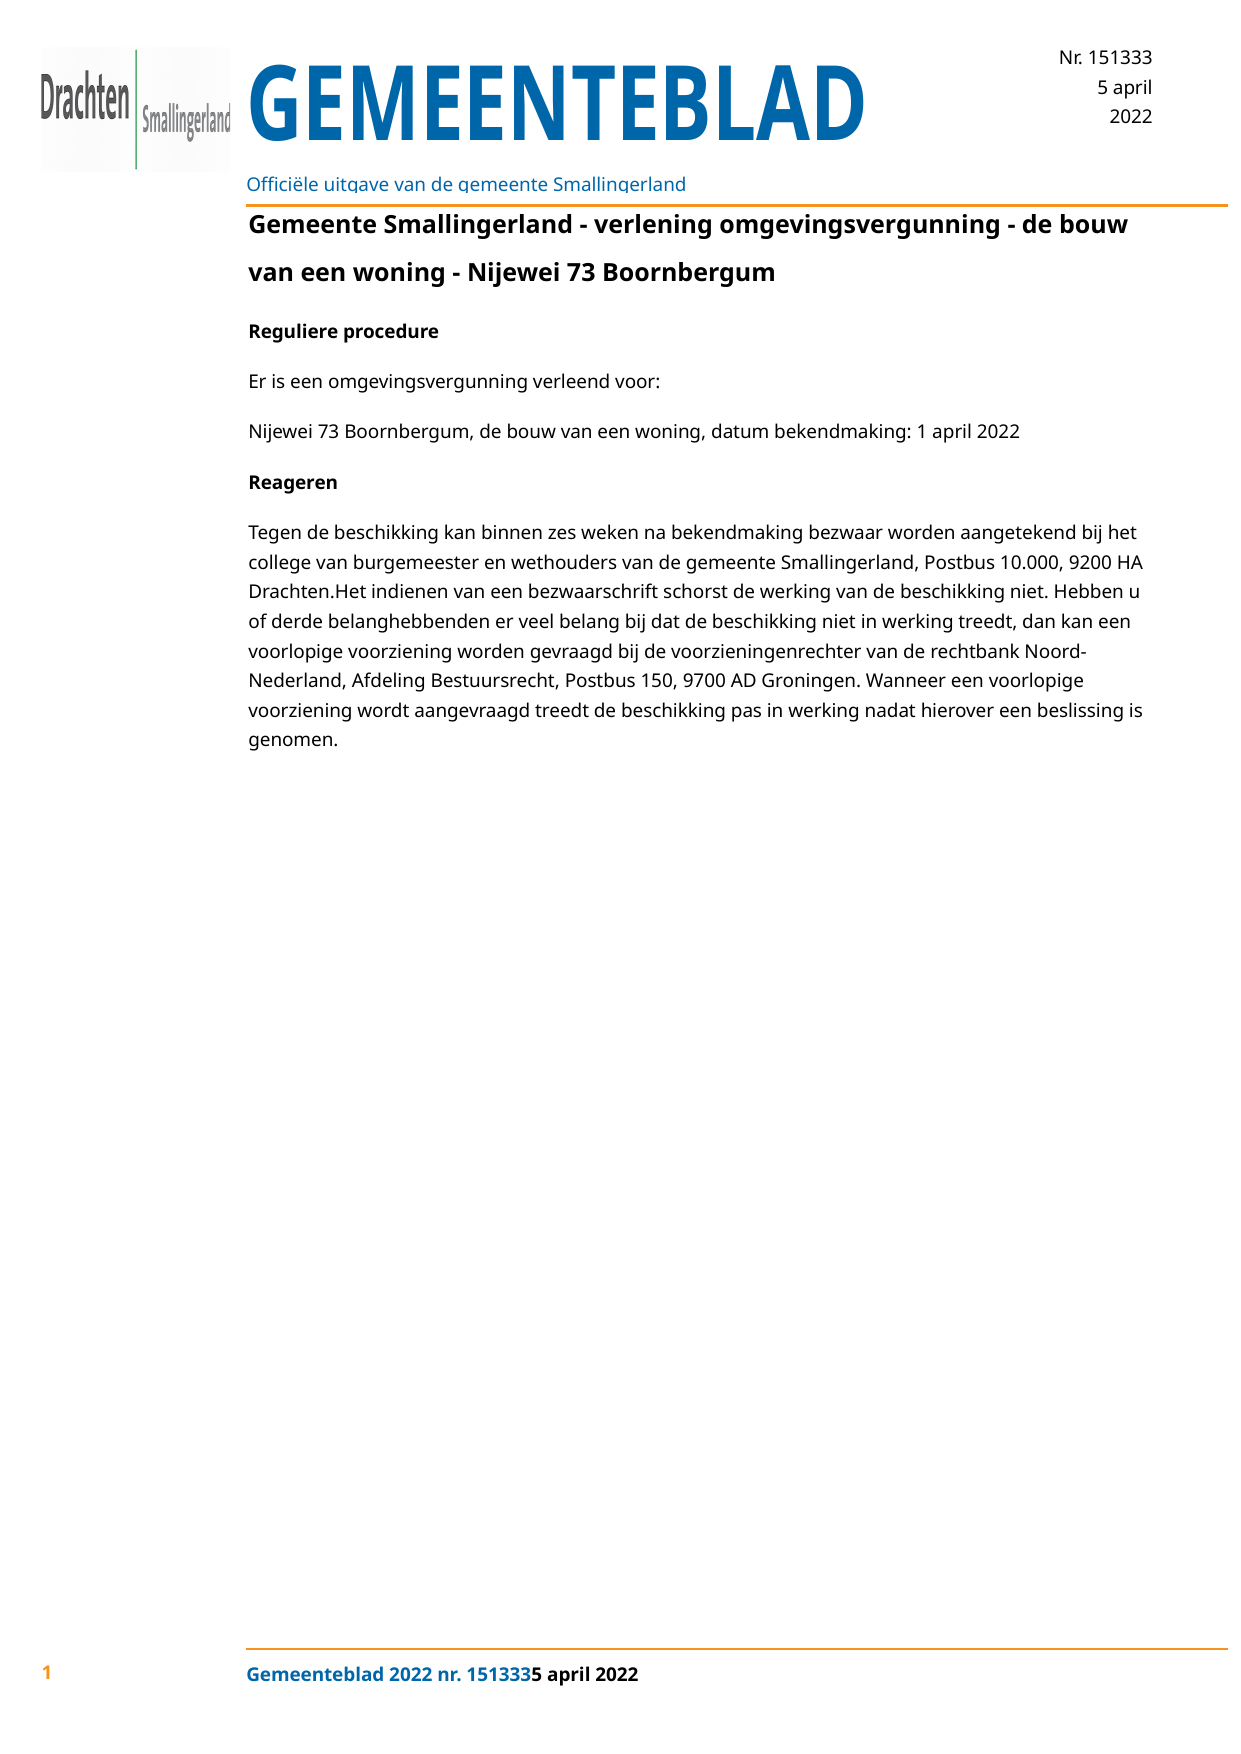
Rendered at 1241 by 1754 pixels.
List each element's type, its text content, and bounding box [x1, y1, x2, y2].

text Reageren [248, 469, 1152, 495]
picture [41, 47, 231, 172]
text Er is een omgevingsvergunning verleend voor: [248, 368, 1152, 394]
text Reguliere procedure [248, 318, 1152, 344]
text Tegen de beschikking kan binnen zes weken na bekendmaking bezwaar worden aangetekend bij het college van burgemeester en wethouders van de gemeente Smallingerland, Postbus 10.000, 9200 HA Drachten.Het indienen van een bezwaarschrift schorst de werking van de beschikking niet. Hebben u of derde belanghebbenden er veel belang bij dat de beschikking niet in werking treedt, dan kan een voorlopige voorziening worden gevraagd bij de voorzieningenrechter van de rechtbank Noord-Nederland, Afdeling Bestuursrecht, Postbus 150, 9700 AD Groningen. Wanneer een voorlopige voorziening wordt aangevraagd treedt de beschikking pas in werking nadat hierover een beslissing is genomen. [248, 519, 1152, 752]
text Nijewei 73 Boornbergum, de bouw van een woning, datum bekendmaking: 1 april 2022 [248, 419, 1152, 444]
text Gemeente Smallingerland - verlening omgevingsvergunning - de bouw van een woning - Nijewei 73 Boornbergum [248, 207, 1152, 288]
